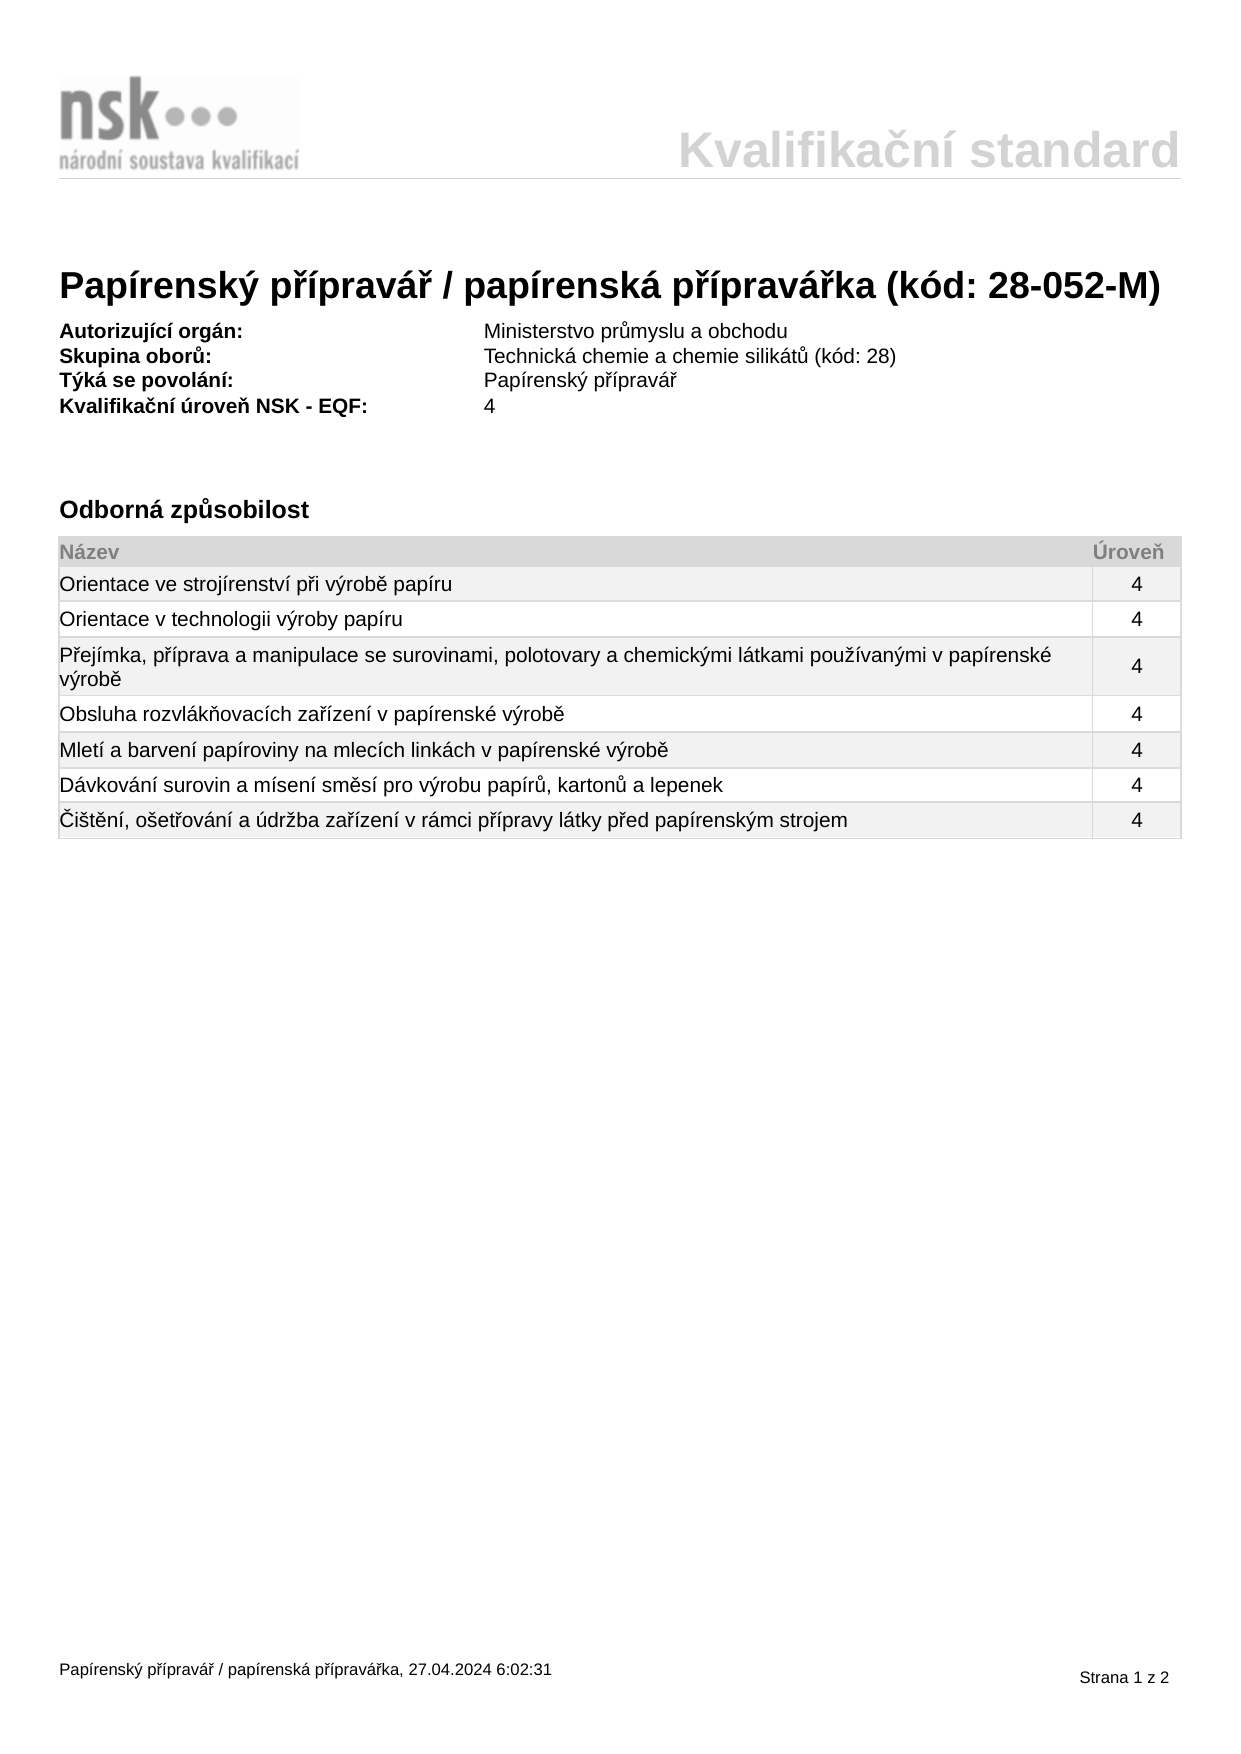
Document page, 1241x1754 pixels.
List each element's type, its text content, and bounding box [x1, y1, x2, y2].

table_cell [484, 1138, 620, 1398]
table_cell [59, 524, 483, 536]
table_cell [626, 307, 862, 319]
table_cell Úroveň [1093, 537, 1180, 566]
table_cell Technická chemie a chemie silikátů (kód: 28) [484, 344, 1181, 368]
table_cell [1169, 307, 1181, 319]
table_cell [620, 839, 626, 1137]
table_cell Papírenský přípravář [484, 368, 1181, 393]
table_cell [484, 196, 620, 224]
table_cell Skupina oborů: [59, 344, 483, 368]
table_cell [59, 196, 483, 224]
table_cell [626, 524, 862, 536]
table_cell [1093, 1399, 1169, 1659]
table_cell [1093, 839, 1169, 1137]
table_cell [1169, 1399, 1181, 1659]
table_cell [862, 839, 1093, 1137]
table_cell [59, 172, 483, 178]
table_cell Odborná způsobilost [59, 489, 1181, 524]
table_cell [59, 1399, 483, 1659]
table_cell [626, 418, 862, 489]
table_cell [1169, 1660, 1181, 1696]
table_cell [484, 1399, 620, 1659]
table_cell [59, 307, 483, 319]
table_cell [620, 1138, 626, 1398]
table_cell [862, 1399, 1093, 1659]
table_cell [626, 1138, 862, 1398]
table_cell [1093, 196, 1169, 224]
table_cell [1093, 307, 1169, 319]
table_cell 4 [1093, 769, 1180, 801]
table_cell [862, 1138, 1093, 1398]
table_cell Dávkování surovin a mísení směsí pro výrobu papírů, kartonů a lepenek [60, 769, 1092, 801]
table_cell [620, 418, 626, 489]
table_cell [620, 1399, 626, 1659]
table_cell Strana 1 z 2 [862, 1660, 1169, 1696]
table_cell [1169, 1138, 1181, 1398]
table_cell 4 [1093, 638, 1180, 695]
table_cell [862, 524, 1093, 536]
table_cell 4 [1093, 602, 1180, 636]
table_cell [862, 418, 1093, 489]
table_cell [1093, 1138, 1169, 1398]
table_cell 4 [484, 394, 1181, 417]
table_cell 4 [1093, 696, 1180, 731]
table_cell [620, 524, 626, 536]
table_cell Autorizující orgán: [59, 319, 483, 343]
table_cell [1169, 418, 1181, 489]
table_cell Papírenský přípravář / papírenská přípravářka (kód: 28-052-M) [59, 224, 1181, 307]
table_cell [862, 196, 1093, 224]
table_cell [484, 524, 620, 536]
table_cell 4 [1093, 733, 1180, 767]
table_cell [620, 307, 626, 319]
picture [58, 59, 621, 172]
table_cell [59, 179, 1181, 196]
table_header Kvalifikační standard [626, 59, 1181, 178]
table_cell [484, 172, 620, 178]
table_cell [626, 839, 862, 1137]
table_cell Obsluha rozvlákňovacích zařízení v papírenské výrobě [60, 696, 1092, 731]
table_cell Název [60, 537, 1092, 566]
table_cell 4 [1093, 803, 1180, 837]
table_cell [626, 196, 862, 224]
table_cell [59, 1138, 483, 1398]
table_cell [1093, 418, 1169, 489]
table_header [621, 59, 626, 172]
table_cell Kvalifikační úroveň NSK - EQF: [59, 394, 483, 417]
table_cell Čištění, ošetřování a údržba zařízení v rámci přípravy látky před papírenským strojem [60, 803, 1092, 837]
table_cell [59, 418, 483, 489]
table_cell [1169, 839, 1181, 1137]
table_cell [1093, 524, 1169, 536]
table_cell Přejímka, příprava a manipulace se surovinami, polotovary a chemickými látkami používanými v papírenské výrobě [60, 638, 1092, 695]
table_cell [484, 307, 620, 319]
table_cell Týká se povolání: [59, 368, 483, 392]
table_cell [862, 307, 1093, 319]
table_cell [626, 1399, 862, 1659]
table_cell [620, 196, 626, 224]
table_cell 4 [1093, 567, 1180, 600]
table_cell Ministerstvo průmyslu a obchodu [484, 319, 1181, 344]
table_cell [59, 839, 483, 1137]
table_cell [1169, 524, 1181, 536]
table_cell [484, 839, 620, 1137]
table_cell Papírenský přípravář / papírenská přípravářka, 27.04.2024 6:02:31 [59, 1660, 862, 1696]
table_cell [1169, 196, 1181, 224]
table_cell [484, 418, 620, 489]
table_cell Mletí a barvení papíroviny na mlecích linkách v papírenské výrobě [60, 733, 1092, 767]
table_cell Orientace v technologii výroby papíru [60, 602, 1092, 636]
table_cell Orientace ve strojírenství při výrobě papíru [60, 567, 1092, 600]
